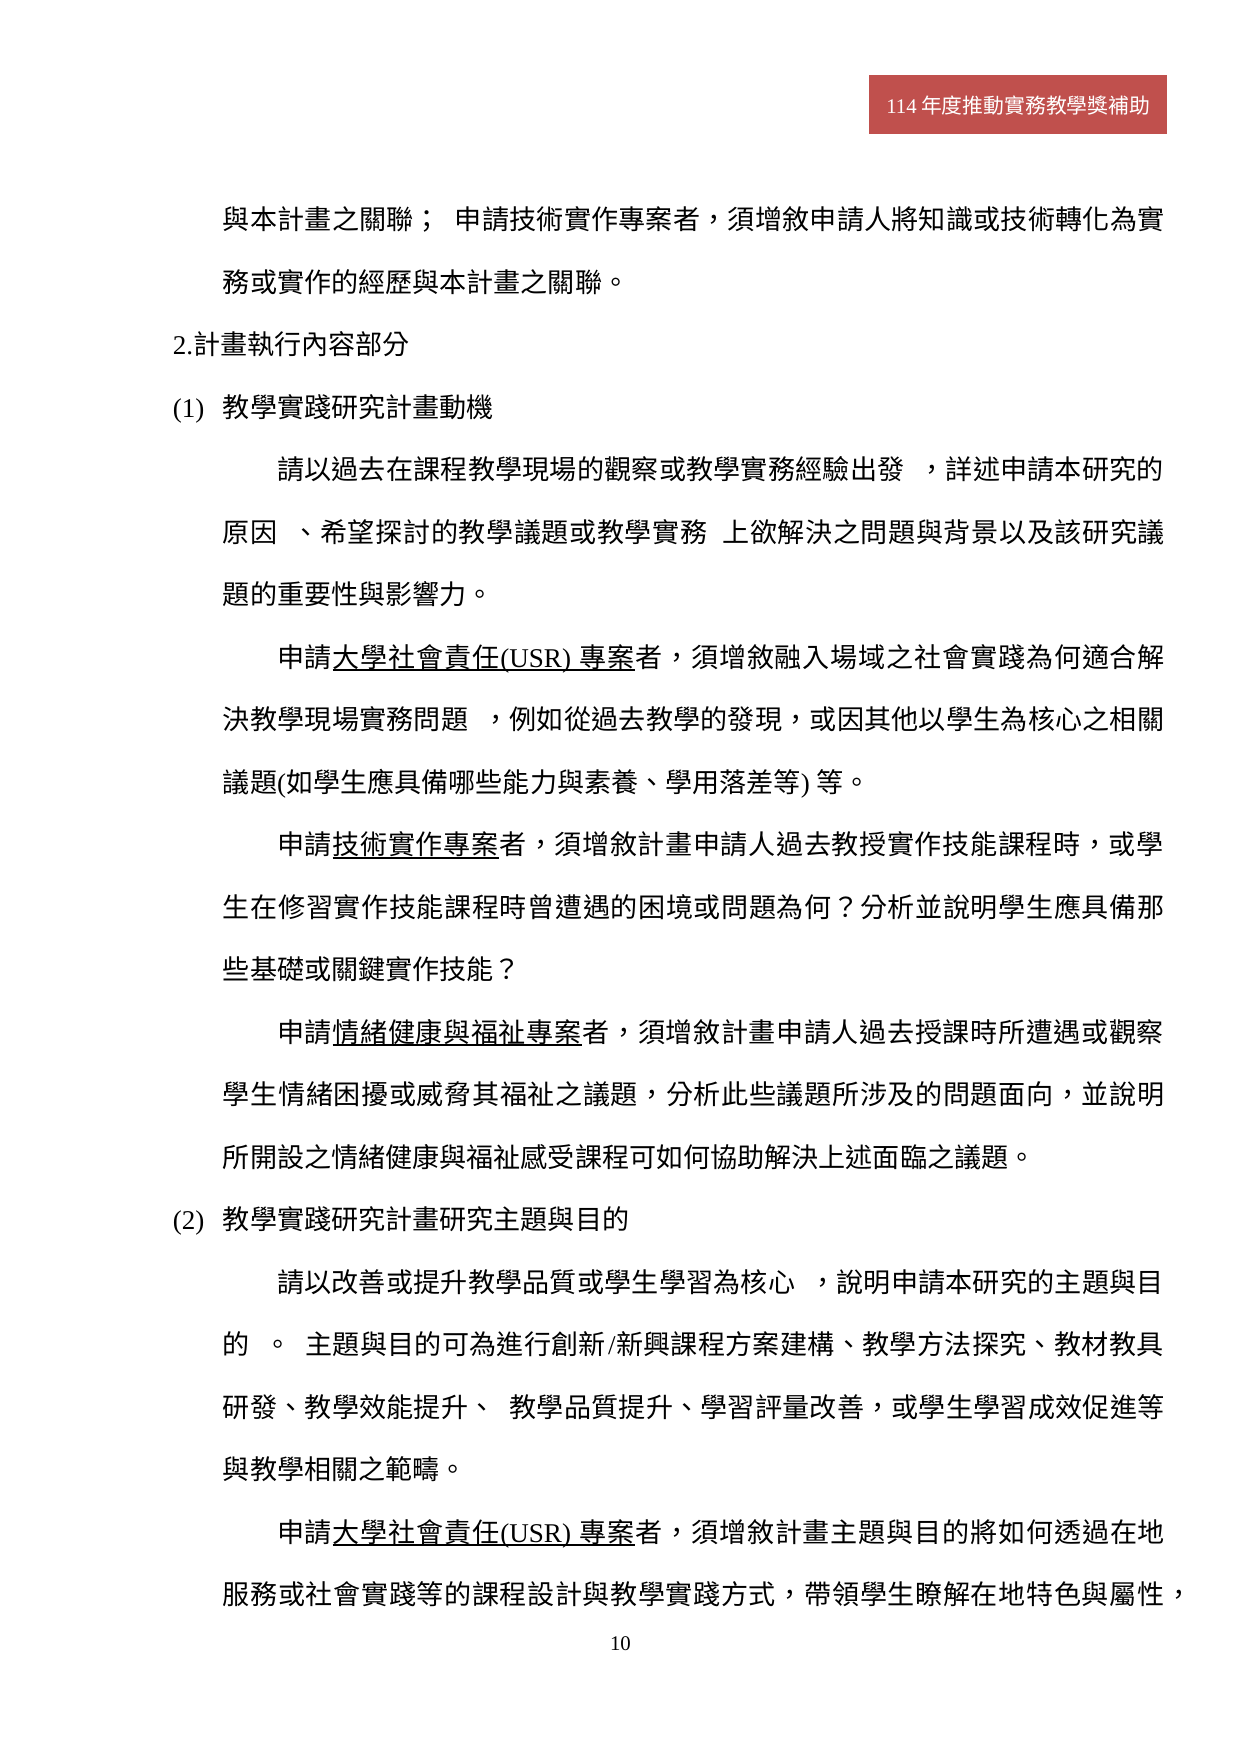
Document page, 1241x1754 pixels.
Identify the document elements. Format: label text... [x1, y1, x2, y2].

list 教學實踐研究計畫研究主題與目的 [173, 1176, 1165, 1239]
text 申請大學社會責任(USR) 專案者，須增敘融入場域之社會實踐為何適合解決教學現場實務問題 ，例如從過去教學的發現，或因其他以學生為核心之相關議題(如學生應具備哪些能力與素養、學用落差等) 等。 [223, 614, 1165, 801]
text 申請情緒健康與福祉專案者，須增敘計畫申請人過去授課時所遭遇或觀察學生情緒困擾或威脅其福祉之議題，分析此些議題所涉及的問題面向，並說明所開設之情緒健康與福祉感受課程可如何協助解決上述面臨之議題。 [223, 989, 1165, 1176]
text 請以過去在課程教學現場的觀察或教學實務經驗出發 ，詳述申請本研究的原因 、希望探討的教學議題或教學實務 上欲解決之問題與背景以及該研究議題的重要性與影響力。 [223, 426, 1165, 614]
text 申請技術實作專案者，須增敘計畫申請人過去教授實作技能課程時，或學生在修習實作技能課程時曾遭遇的困境或問題為何？分析並說明學生應具備那些基礎或關鍵實作技能？ [223, 801, 1165, 989]
text 請以改善或提升教學品質或學生學習為核心 ，說明申請本研究的主題與目的 。 主題與目的可為進行創新/新興課程方案建構、教學方法探究、教材教具研發、教學效能提升、 教學品質提升、學習評量改善，或學生學習成效促進等與教學相關之範疇。 [223, 1239, 1165, 1489]
list 教學實踐研究計畫動機 [173, 364, 1165, 426]
text 2.計畫執行內容部分 [173, 301, 1165, 364]
text 申請大學社會責任(USR) 專案者，須增敘計畫主題與目的將如何透過在地服務或社會實踐等的課程設計與教學實踐方式，帶領學生瞭解在地特色與屬性，進行在地問題、需求或困境的議題探究，藉以提升學生對在地的認同感，以及嘗試問題解決的能力、方法與行動。 [223, 1489, 1165, 1614]
list 與本計畫之關聯； 申請技術實作專案者，須增敘申請人將知識或技術轉化為實務或實作的經歷與本計畫之關聯。 [173, 176, 1165, 301]
